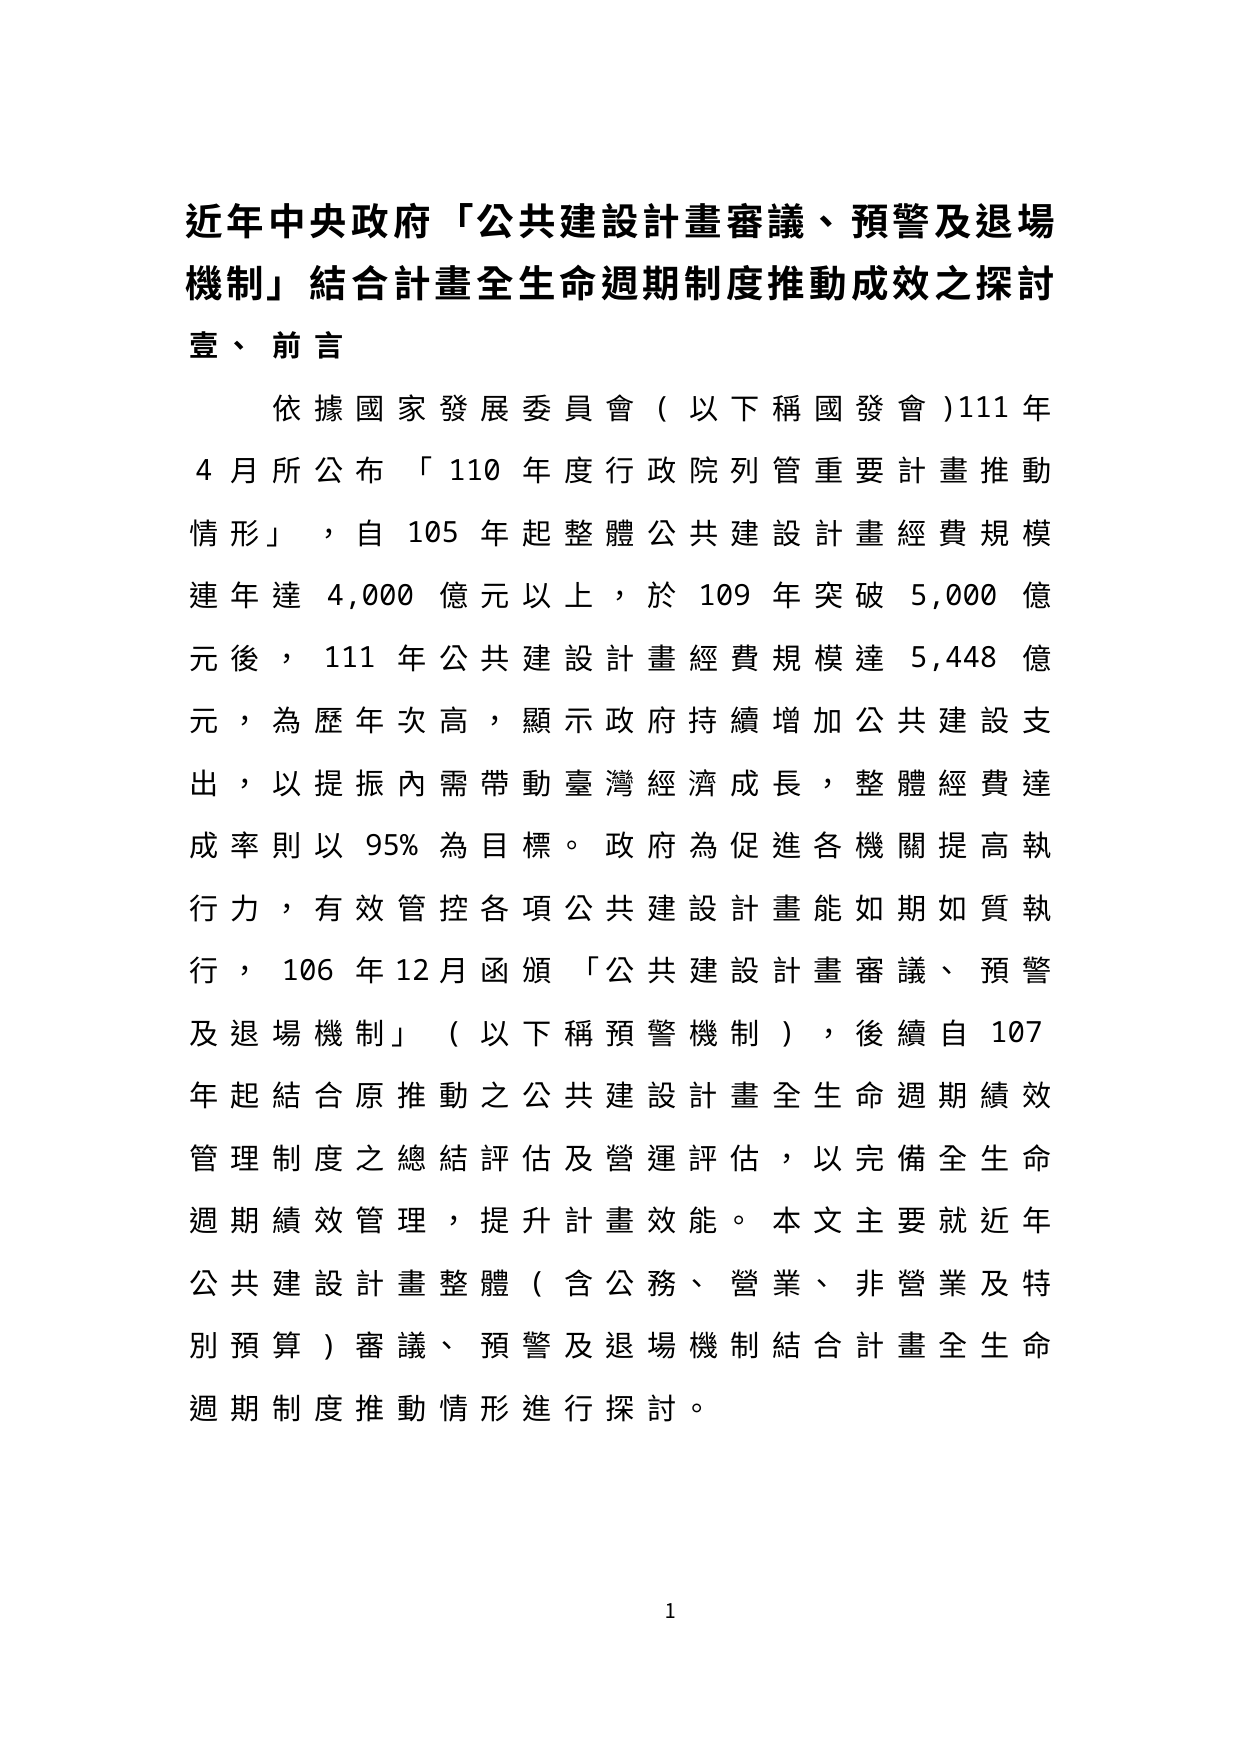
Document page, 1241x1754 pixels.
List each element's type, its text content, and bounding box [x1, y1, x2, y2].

text 壹、前言 [183, 302, 1058, 365]
text 近年中央政府「公共建設計畫審議、預警及退場機制」結合計畫全生命週期制度推動成效之探討 [183, 177, 1058, 302]
text 依據國家發展委員會(以下稱國發會)111年4月所公布「110年度行政院列管重要計畫推動情形」，自105年起整體公共建設計畫經費規模連年達4,000億元以上，於109年突破5,000億元後，111年公共建設計畫經費規模達5,448億元，為歷年次高，顯示政府持續增加公共建設支出，以提振內需帶動臺灣經濟成長，整體經費達成率則以95%為目標。政府為促進各機關提高執行力，有效管控各項公共建設計畫能如期如質執行，106年12月函頒「公共建設計畫審議、預警及退場機制」(以下稱預警機制)，後續自107年起結合原推動之公共建設計畫全生命週期績效管理制度之總結評估及營運評估，以完備全生命週期績效管理，提升計畫效能。本文主要就近年公共建設計畫整體(含公務、營業、非營業及特別預算)審議、預警及退場機制結合計畫全生命週期制度推動情形進行探討。 [183, 365, 1058, 1427]
